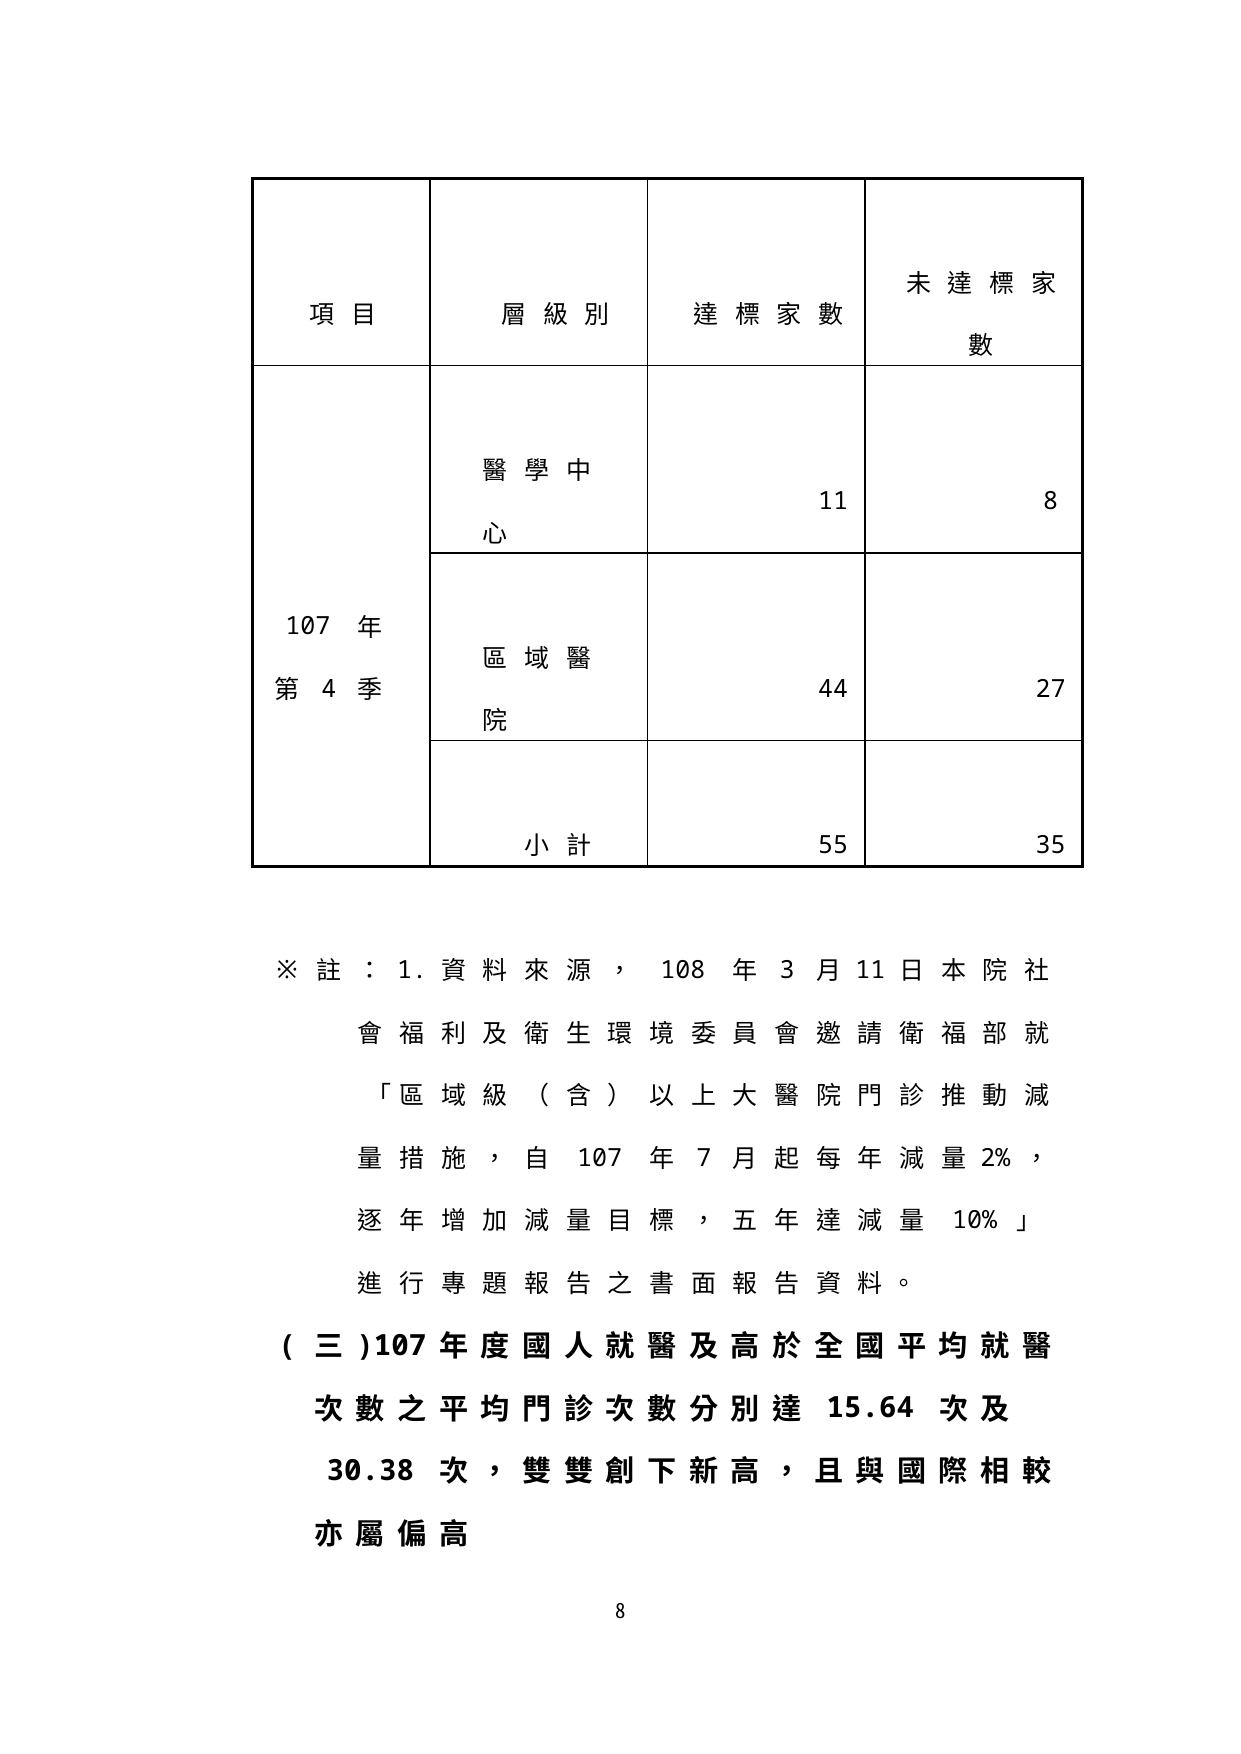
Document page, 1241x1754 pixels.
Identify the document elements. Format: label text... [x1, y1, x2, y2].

table_cell 107年第4季 [254, 366, 429, 865]
table_cell 8 [866, 366, 1081, 552]
table_header 層級別 [431, 180, 647, 365]
table_cell 44 [648, 554, 864, 740]
table_cell 區域醫院 [431, 554, 647, 740]
table_cell 醫學中心 [431, 366, 647, 552]
table_header 達標家數 [648, 180, 864, 365]
table_cell 35 [866, 741, 1081, 865]
table_cell 27 [866, 554, 1081, 740]
text (三)107年度國人就醫及高於全國平均就醫次數之平均門診次數分別達15.64次及30.38次，雙雙創下新高，且與國際相較亦屬偏高 [242, 1302, 1058, 1552]
text ※註：1.資料來源，108年3月11日本院社會福利及衛生環境委員會邀請衛福部就「區域級（含）以上大醫院門診推動減量措施，自107年7月起每年減量2%，逐年增加減量目標，五年達減量10%」進行專題報告之書面報告資料。 [242, 927, 1058, 1302]
table_cell 11 [648, 366, 864, 552]
table_cell 55 [648, 741, 864, 865]
table_header 未達標家數 [866, 180, 1081, 365]
table_header 項目 [254, 180, 429, 365]
table_cell 小計 [431, 741, 647, 865]
